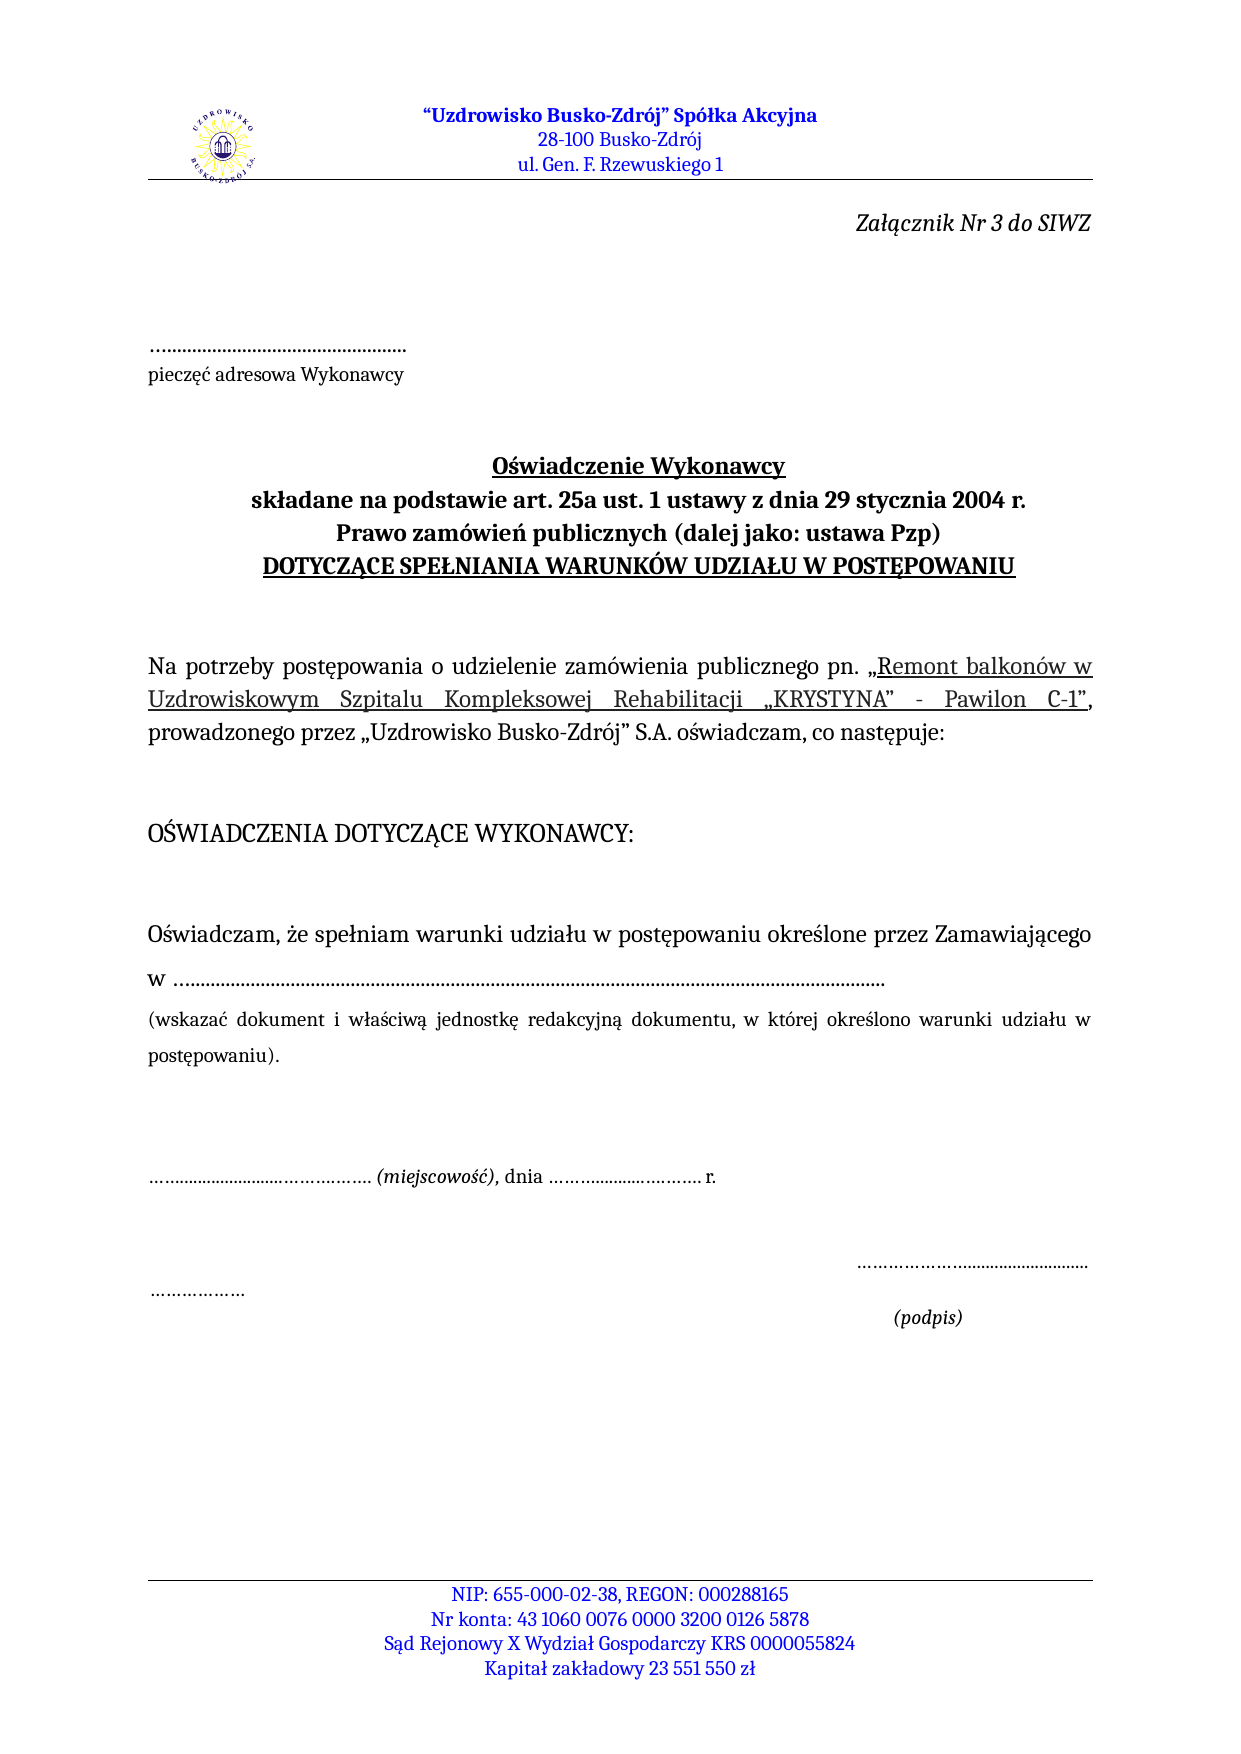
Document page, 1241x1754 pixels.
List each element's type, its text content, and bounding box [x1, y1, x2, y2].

list pieczęć adresowa Wykonawcy [148, 363, 1093, 387]
text …….......................……….……. (miejscowość), dnia ………...........….……. r. [148, 1165, 1093, 1189]
list DOTYCZĄCE SPEŁNIANIA WARUNKÓW UDZIAŁU W POSTĘPOWANIU [148, 552, 1093, 581]
list Na potrzeby postępowania o udzielenie zamówienia publicznego pn. „Remont balkonów w Uzdrowiskowym Szpitalu Kompleksowej Rehabilitacji „KRYSTYNA” - Pawilon C-1”, prowadzonego przez „Uzdrowisko Busko-Zdrój” S.A. oświadczam, co następuje: [148, 652, 1093, 747]
list OŚWIADCZENIA DOTYCZĄCE WYKONAWCY: [148, 818, 1093, 849]
list Załącznik Nr 3 do SIWZ [148, 209, 1093, 238]
list (wskazać dokument i właściwą jednostkę redakcyjną dokumentu, w której określono warunki udziału w postępowaniu). [148, 1007, 1093, 1068]
list składane na podstawie art. 25a ust. 1 ustawy z dnia 29 stycznia 2004 r. [148, 486, 1093, 514]
list (podpis) [149, 1306, 1093, 1330]
list Oświadczam, że spełniam warunki udziału w postępowaniu określone przez Zamawiającego w …........................................................................................................................................... [148, 920, 1093, 993]
list …................................................ [148, 329, 1093, 358]
text …………………...........................……………… [149, 1249, 1093, 1302]
list Oświadczenie Wykonawcy [148, 452, 1093, 481]
list Prawo zamówień publicznych (dalej jako: ustawa Pzp) [148, 519, 1093, 548]
